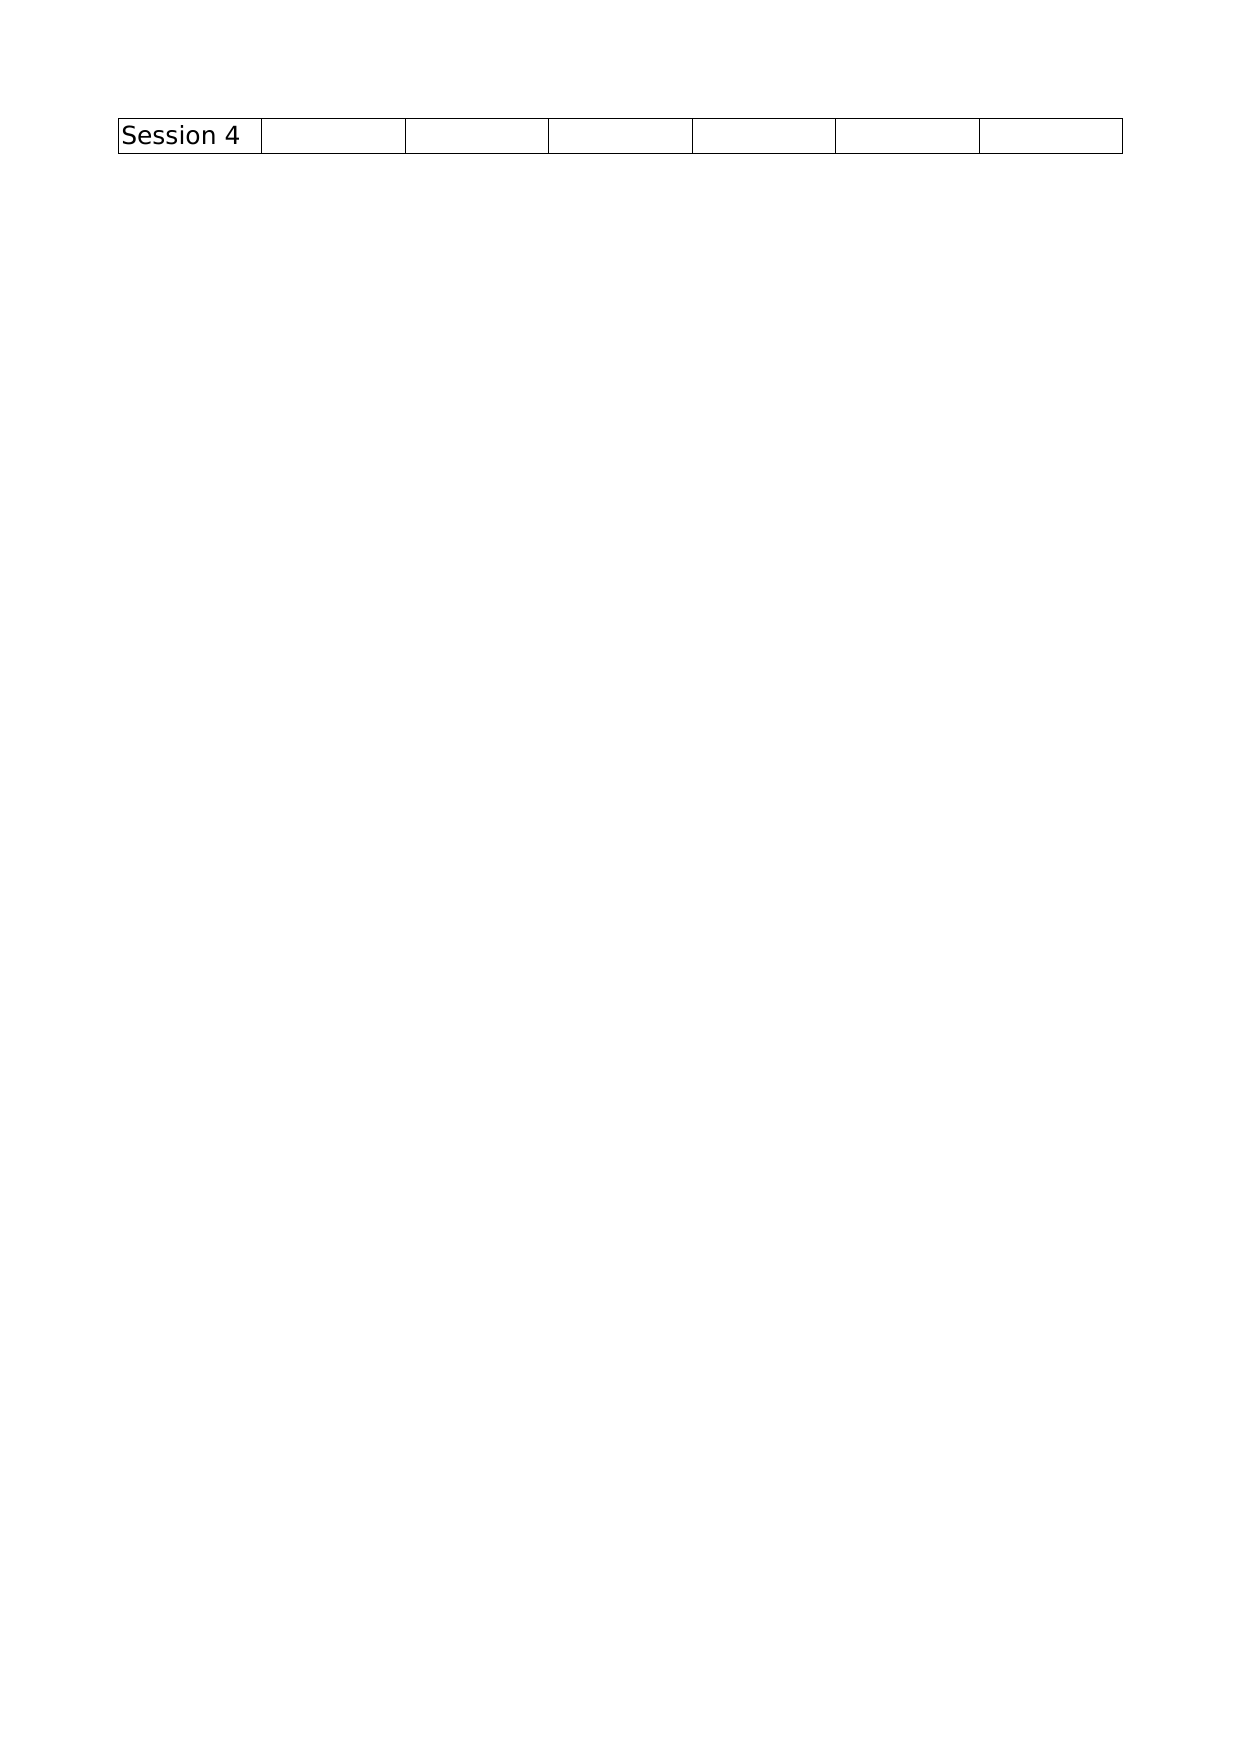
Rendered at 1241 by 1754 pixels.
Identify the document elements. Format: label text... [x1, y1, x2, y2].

table_cell [693, 119, 835, 153]
table_cell [406, 119, 548, 153]
table_cell Session 4 [119, 119, 261, 153]
table_cell [549, 119, 692, 153]
table_cell [262, 119, 405, 153]
table_cell [980, 119, 1122, 153]
table_cell [836, 119, 979, 153]
